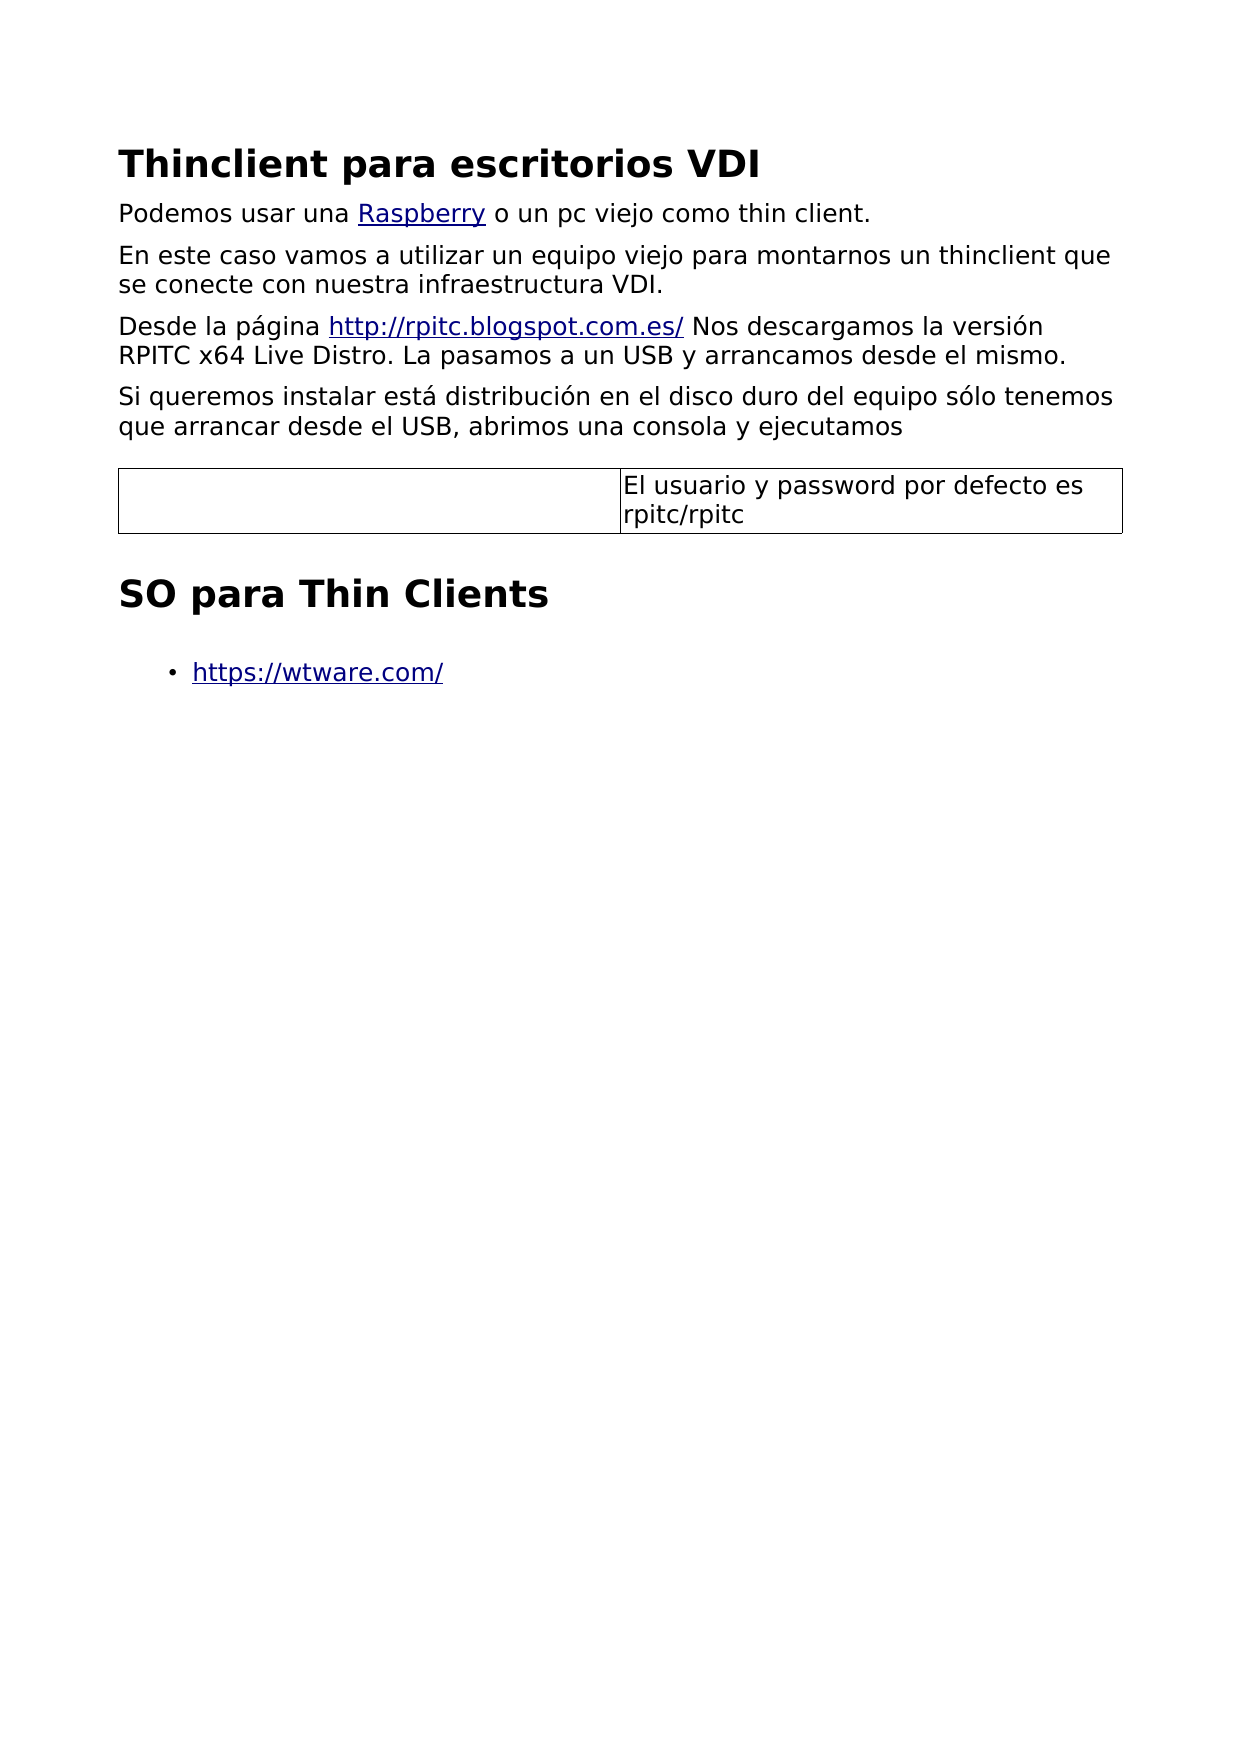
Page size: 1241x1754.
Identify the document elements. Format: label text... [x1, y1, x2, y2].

text En este caso vamos a utilizar un equipo viejo para montarnos un thinclient que se conecte con nuestra infraestructura VDI. [118, 241, 1122, 299]
table_header [119, 469, 620, 532]
text Podemos usar una Raspberry o un pc viejo como thin client. [118, 199, 1122, 228]
text Si queremos instalar está distribución en el disco duro del equipo sólo tenemos que arrancar desde el USB, abrimos una consola y ejecutamos [118, 383, 1122, 441]
subtitle SO para Thin Clients [118, 572, 1122, 616]
subtitle Thinclient para escritorios VDI [118, 143, 1122, 187]
list https://wtware.com/ [177, 658, 1122, 687]
text Desde la página http://rpitc.blogspot.com.es/ Nos descargamos la versión RPITC x64 Live Distro. La pasamos a un USB y arrancamos desde el mismo. [118, 312, 1122, 370]
table_header El usuario y password por defecto es rpitc/rpitc [621, 469, 1122, 532]
